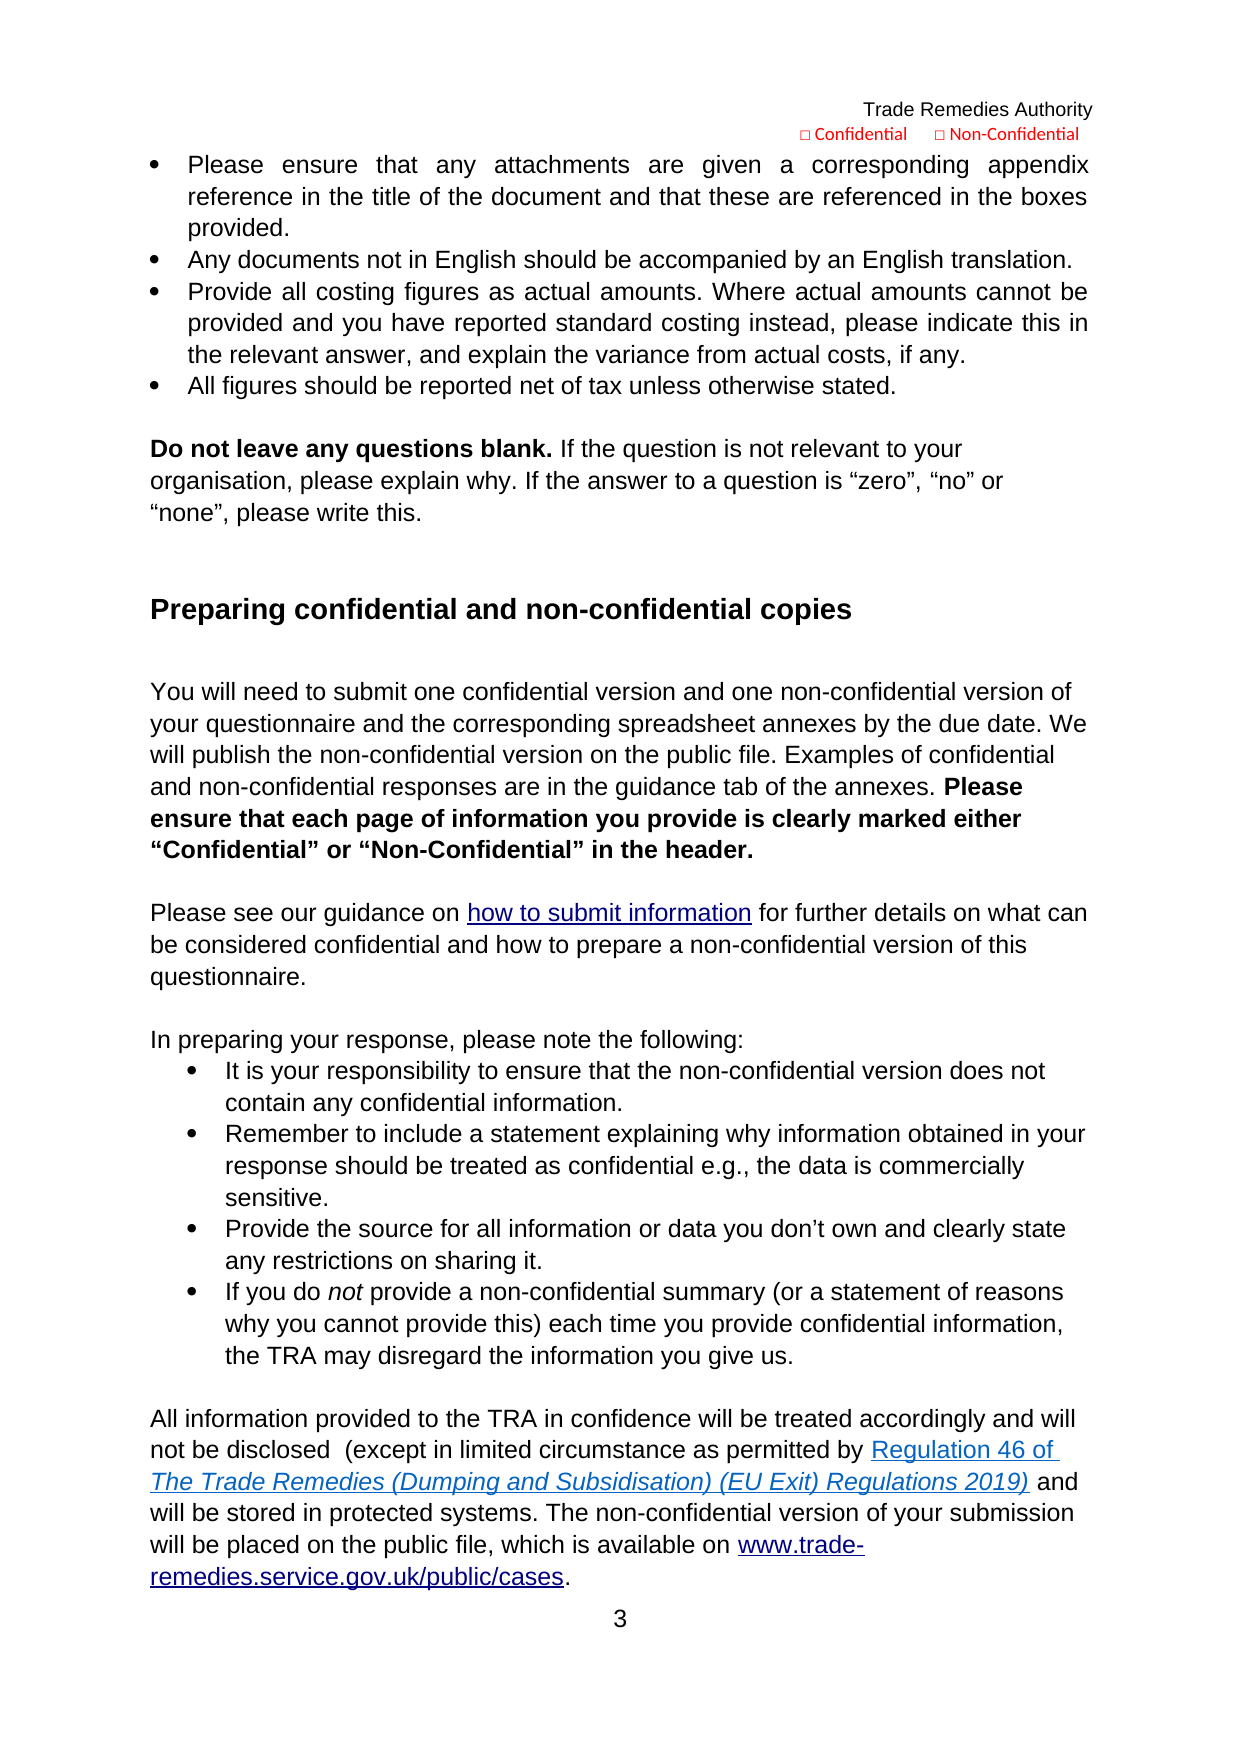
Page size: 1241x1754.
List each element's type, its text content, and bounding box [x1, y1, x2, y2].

text All information provided to the TRA in confidence will be treated accordingly and will not be disclosed (except in limited circumstance as permitted by Regulation 46 of The Trade Remedies (Dumping and Subsidisation) (EU Exit) Regulations 2019) and will be stored in protected systems. The non-confidential version of your submission will be placed on the public file, which is available on www.trade-remedies.service.gov.uk/public/cases. [150, 1404, 1090, 1590]
text Please see our guidance on how to submit information for further details on what can be considered confidential and how to prepare a non-confidential version of this questionnaire. [150, 898, 1090, 990]
list Provide all costing figures as actual amounts. Where actual amounts cannot be provided and you have reported standard costing instead, please indicate this in the relevant answer, and explain the variance from actual costs, if any. [150, 276, 1090, 368]
list Remember to include a statement explaining why information obtained in your response should be treated as confidential e.g., the data is commercially sensitive. [187, 1119, 1090, 1211]
text Do not leave any questions blank. If the question is not relevant to your organisation, please explain why. If the answer to a question is “zero”, “no” or “none”, please write this. [150, 434, 1090, 526]
list If you do not provide a non-confidential summary (or a statement of reasons why you cannot provide this) each time you provide confidential information, the TRA may disregard the information you give us. [187, 1277, 1090, 1369]
text In preparing your response, please note the following: [150, 1024, 1090, 1053]
list All figures should be reported net of tax unless otherwise stated. [150, 371, 1090, 400]
text You will need to submit one confidential version and one non-confidential version of your questionnaire and the corresponding spreadsheet annexes by the due date. We will publish the non-confidential version on the public file. Examples of confidential and non-confidential responses are in the guidance tab of the annexes. Please ensure that each page of information you provide is clearly marked either “Confidential” or “Non-Confidential” in the header. [150, 677, 1090, 864]
list Provide the source for all information or data you don’t own and clearly state any restrictions on sharing it. [187, 1214, 1090, 1274]
list It is your responsibility to ensure that the non-confidential version does not contain any confidential information. [187, 1056, 1090, 1117]
subtitle Preparing confidential and non-confidential copies [150, 592, 1090, 626]
list Any documents not in English should be accompanied by an English translation. [150, 245, 1090, 274]
list Please ensure that any attachments are given a corresponding appendix reference in the title of the document and that these are referenced in the boxes provided. [150, 150, 1090, 242]
